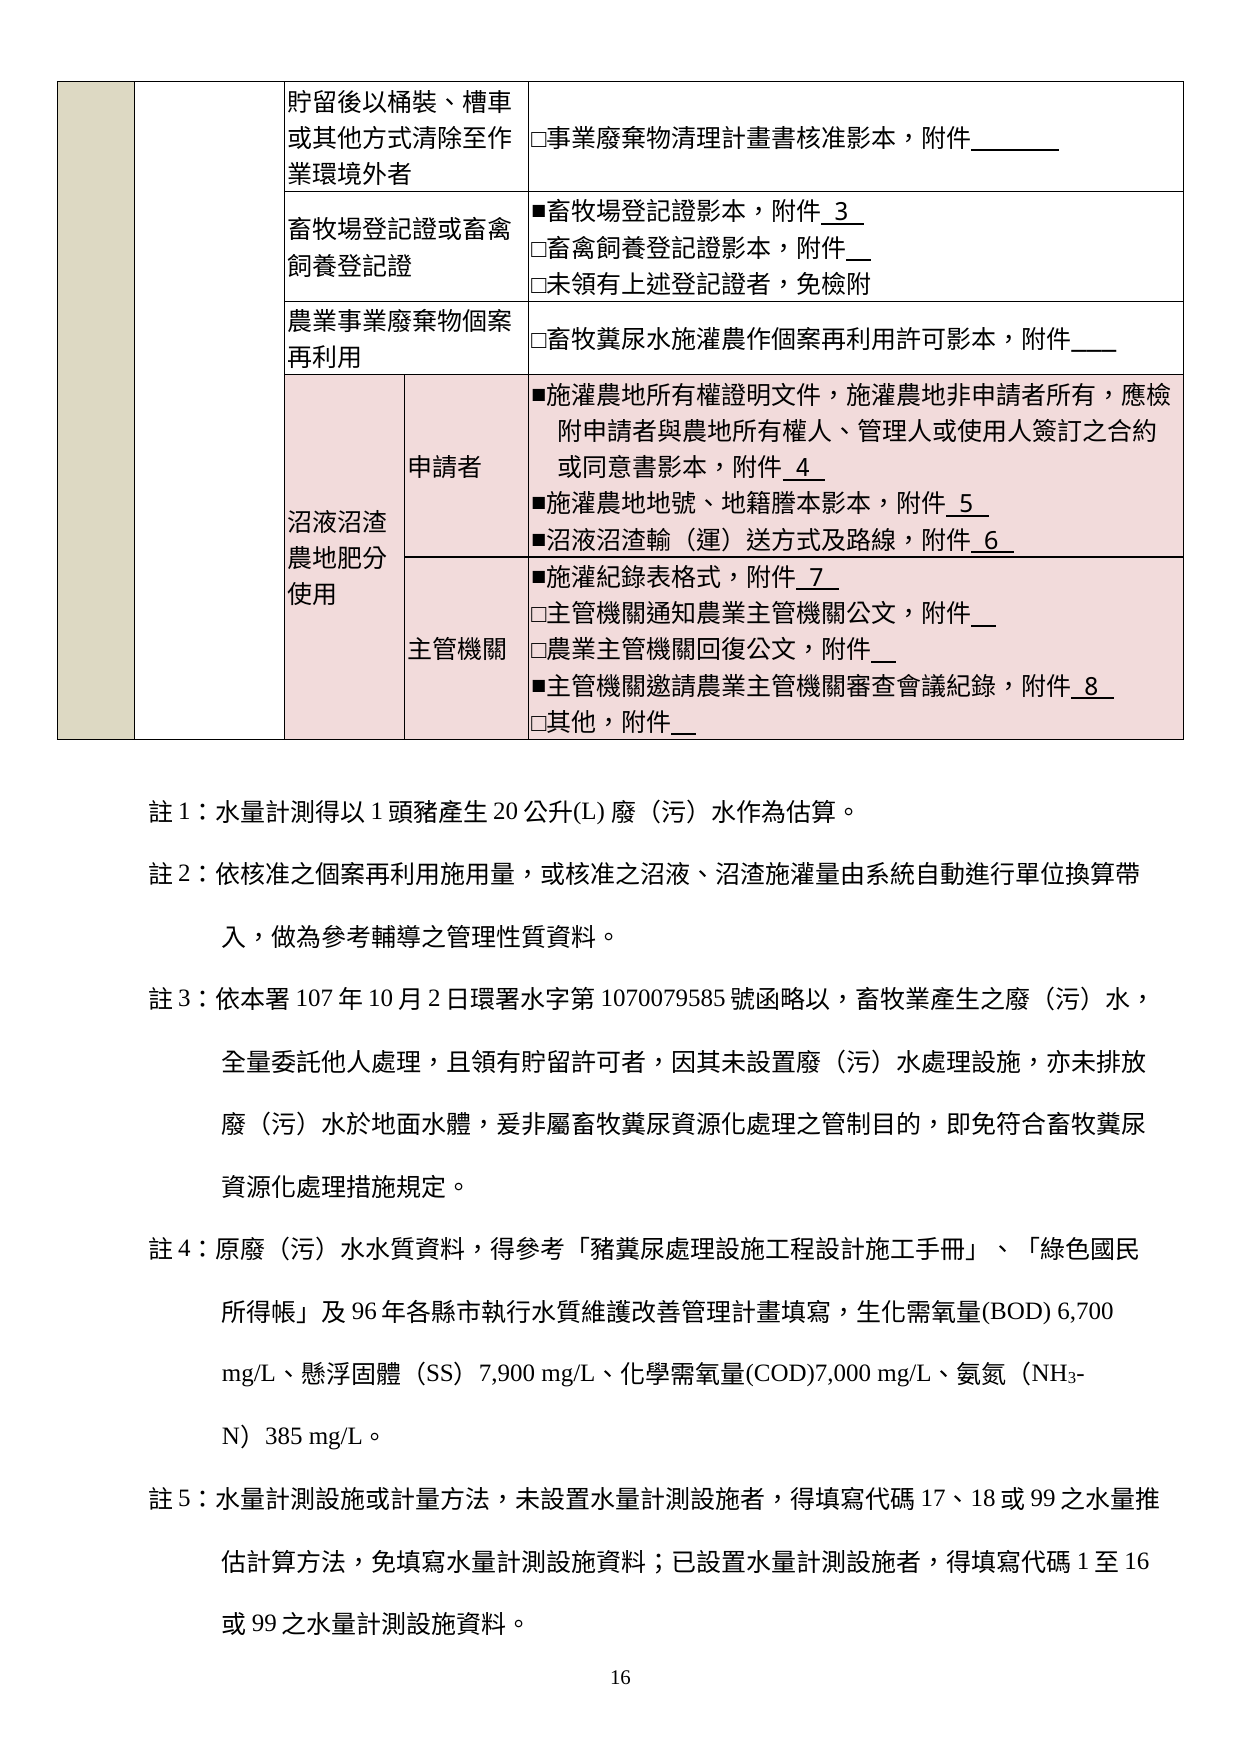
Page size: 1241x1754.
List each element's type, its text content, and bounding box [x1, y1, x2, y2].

text 註1：水量計測得以1頭豬產生20公升(L) 廢（污）水作為估算。 [148, 768, 1164, 831]
table_cell 畜牧場登記證或畜禽飼養登記證 [285, 192, 528, 301]
table_cell 主管機關 [405, 558, 528, 739]
table_cell 申請者 [405, 375, 528, 556]
table_cell □畜牧糞尿水施灌農作個案再利用許可影本，附件___ [529, 302, 1183, 374]
table_cell 沼液沼渣農地肥分使用 [285, 375, 404, 739]
text 註2：依核准之個案再利用施用量，或核准之沼液、沼渣施灌量由系統自動進行單位換算帶入，做為參考輔導之管理性質資料。 [148, 831, 1164, 956]
table_cell [58, 82, 134, 739]
table_cell ■施灌紀錄表格式，附件 7 □主管機關通知農業主管機關公文，附件 □農業主管機關回復公文，附件 ■主管機關邀請農業主管機關審查會議紀錄，附件 8 □其他，附件 [529, 558, 1183, 739]
text 註5：水量計測設施或計量方法，未設置水量計測設施者，得填寫代碼17、18或99之水量推估計算方法，免填寫水量計測設施資料；已設置水量計測設施者，得填寫代碼1至16或99之水量計測設施資料。 [148, 1456, 1164, 1643]
text 註4：原廢（污）水水質資料，得參考「豬糞尿處理設施工程設計施工手冊」、「綠色國民所得帳」及96年各縣市執行水質維護改善管理計畫填寫，生化需氧量(BOD) 6,700 mg/L、懸浮固體（SS）7,900 mg/L、化學需氧量(COD)7,000 mg/L、氨氮（NH3-N）385 mg/L。 [148, 1206, 1164, 1456]
table_cell ■畜牧場登記證影本，附件 3 □畜禽飼養登記證影本，附件 □未領有上述登記證者，免檢附 [529, 192, 1183, 301]
table_cell 農業事業廢棄物個案再利用 [285, 302, 528, 374]
table_cell ■施灌農地所有權證明文件，施灌農地非申請者所有，應檢附申請者與農地所有權人、管理人或使用人簽訂之合約或同意書影本，附件 4 ■施灌農地地號、地籍謄本影本，附件 5 ■沼液沼渣輸（運）送方式及路線，附件 6 [529, 375, 1183, 556]
table_cell □事業廢棄物清理計畫書核准影本，附件 [529, 82, 1183, 191]
table_cell 貯留後以桶裝、槽車或其他方式清除至作業環境外者 [285, 82, 528, 191]
table_cell [135, 82, 284, 739]
text 註3：依本署107年10月2日環署水字第1070079585號函略以，畜牧業產生之廢（污）水，全量委託他人處理，且領有貯留許可者，因其未設置廢（污）水處理設施，亦未排放廢（污）水於地面水體，爰非屬畜牧糞尿資源化處理之管制目的，即免符合畜牧糞尿資源化處理措施規定。 [148, 956, 1164, 1206]
